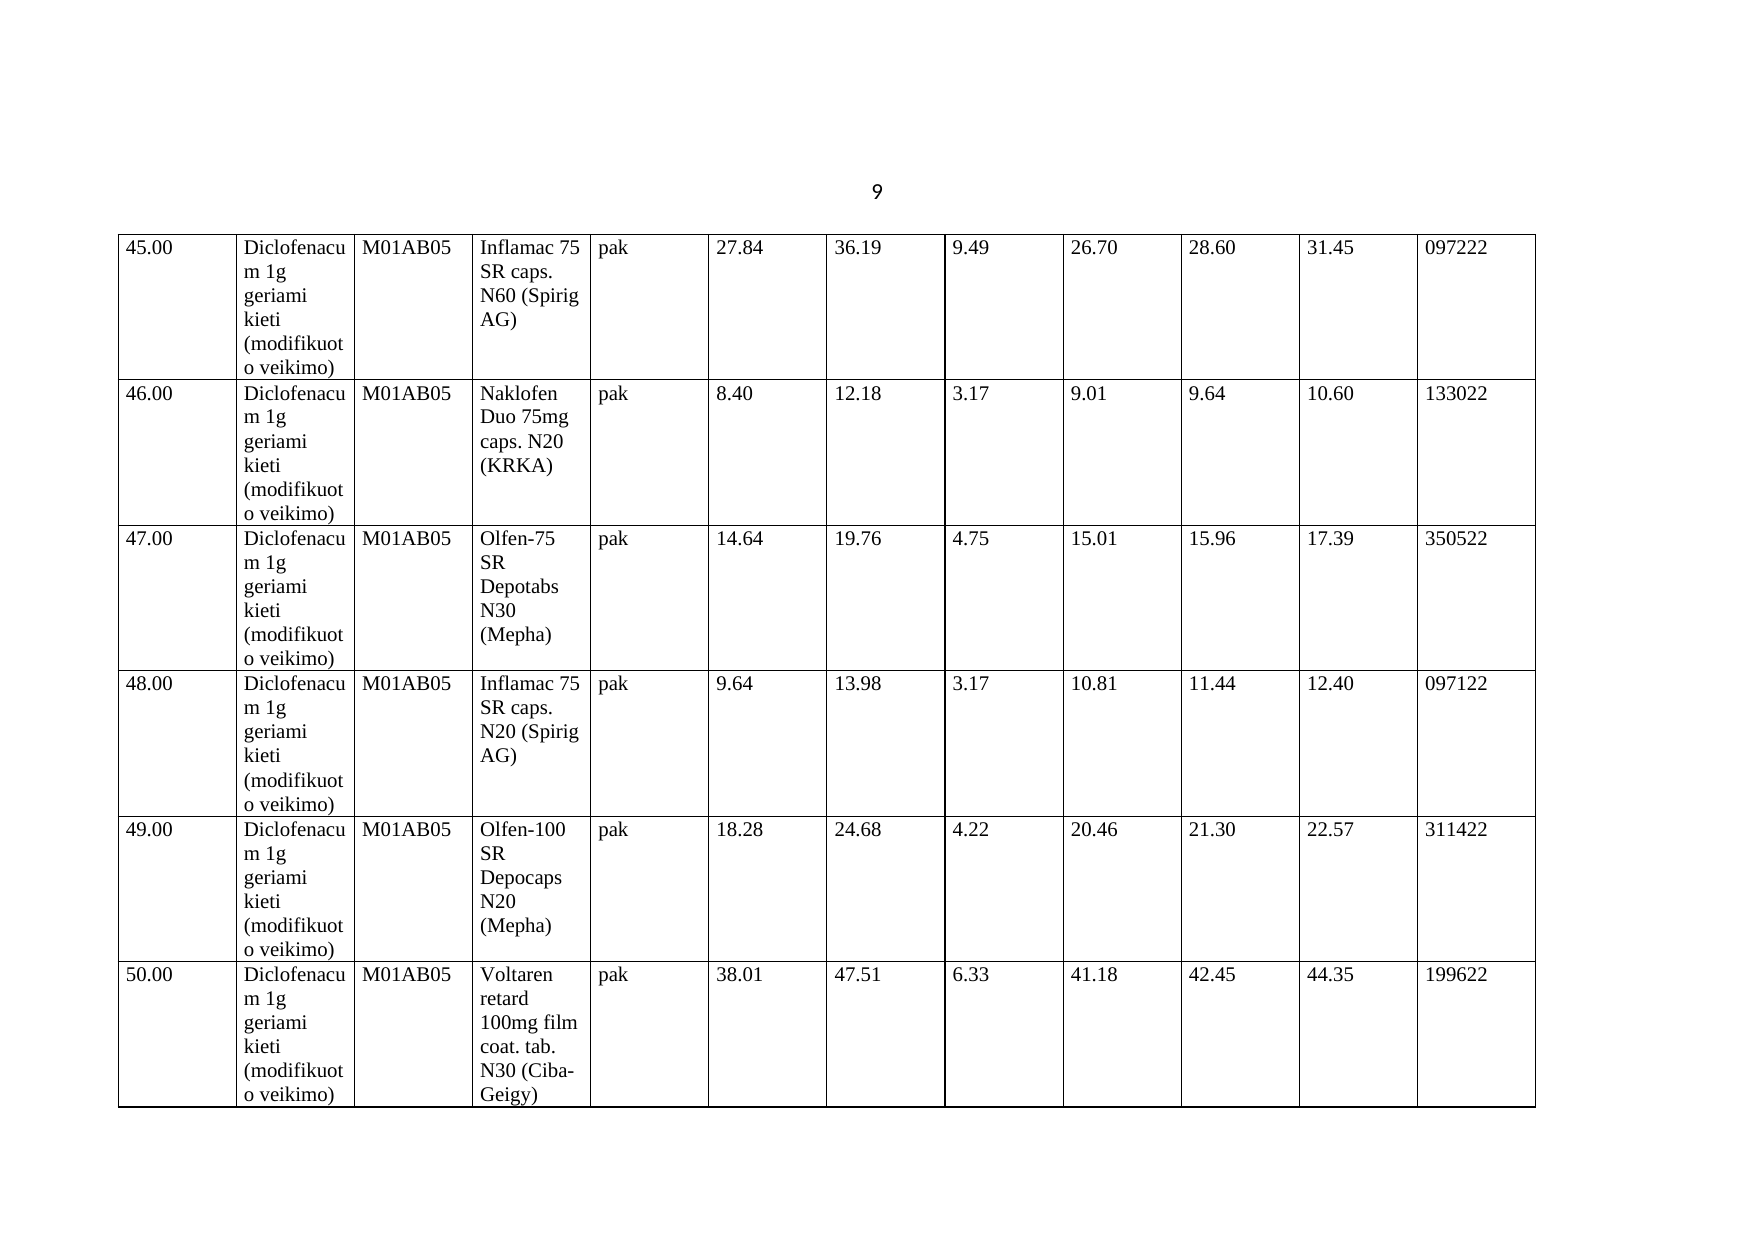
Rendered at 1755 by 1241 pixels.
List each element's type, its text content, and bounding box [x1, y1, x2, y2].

table_cell pak [591, 671, 708, 816]
table_cell 9.64 [709, 671, 826, 816]
table_cell 15.01 [1064, 526, 1181, 670]
table_cell Diclofenacum 1g geriami kieti (modifikuoto veikimo) [237, 380, 354, 525]
table_cell 3.17 [946, 380, 1063, 525]
table_cell 097222 [1418, 235, 1535, 379]
table_cell 311422 [1418, 817, 1535, 961]
table_cell Diclofenacum 1g geriami kieti (modifikuoto veikimo) [237, 962, 354, 1106]
table_cell 9.49 [946, 235, 1063, 379]
table_cell Diclofenacum 1g geriami kieti (modifikuoto veikimo) [237, 235, 354, 379]
table_cell 45.00 [119, 235, 236, 379]
table_cell 12.40 [1300, 671, 1417, 816]
table_cell 19.76 [827, 526, 944, 670]
table_cell Inflamac 75 SR caps. N20 (Spirig AG) [473, 671, 590, 816]
table_cell 26.70 [1064, 235, 1181, 379]
table_cell M01AB05 [355, 380, 472, 525]
table_cell 15.96 [1182, 526, 1299, 670]
table_cell 199622 [1418, 962, 1535, 1106]
table_cell 10.81 [1064, 671, 1181, 816]
table_cell 6.33 [946, 962, 1063, 1106]
table_cell 47.51 [827, 962, 944, 1106]
table_cell 36.19 [827, 235, 944, 379]
table_cell Diclofenacum 1g geriami kieti (modifikuoto veikimo) [237, 817, 354, 961]
table_cell M01AB05 [355, 235, 472, 379]
table_cell 14.64 [709, 526, 826, 670]
table_cell 46.00 [119, 380, 236, 525]
table_cell 47.00 [119, 526, 236, 670]
table_cell 097122 [1418, 671, 1535, 816]
table_cell Voltaren retard 100mg film coat. tab. N30 (Ciba-Geigy) [473, 962, 590, 1106]
table_cell 18.28 [709, 817, 826, 961]
table_cell 350522 [1418, 526, 1535, 670]
table_cell 8.40 [709, 380, 826, 525]
table_cell Diclofenacum 1g geriami kieti (modifikuoto veikimo) [237, 671, 354, 816]
table_cell 3.17 [946, 671, 1063, 816]
table_cell 28.60 [1182, 235, 1299, 379]
table_cell 48.00 [119, 671, 236, 816]
table_cell pak [591, 380, 708, 525]
table_cell 10.60 [1300, 380, 1417, 525]
table_cell 31.45 [1300, 235, 1417, 379]
table_cell 50.00 [119, 962, 236, 1106]
table_cell M01AB05 [355, 962, 472, 1106]
table_cell 4.75 [946, 526, 1063, 670]
table_cell 17.39 [1300, 526, 1417, 670]
table_cell 133022 [1418, 380, 1535, 525]
table_cell Olfen-75 SR Depotabs N30 (Mepha) [473, 526, 590, 670]
table_cell 11.44 [1182, 671, 1299, 816]
table_cell 42.45 [1182, 962, 1299, 1106]
table_cell Naklofen Duo 75mg caps. N20 (KRKA) [473, 380, 590, 525]
table_cell 21.30 [1182, 817, 1299, 961]
table_cell 41.18 [1064, 962, 1181, 1106]
table_cell 49.00 [119, 817, 236, 961]
table_cell 13.98 [827, 671, 944, 816]
table_cell pak [591, 962, 708, 1106]
table_cell M01AB05 [355, 526, 472, 670]
table_cell Inflamac 75 SR caps. N60 (Spirig AG) [473, 235, 590, 379]
table_cell 12.18 [827, 380, 944, 525]
table_cell 4.22 [946, 817, 1063, 961]
table_cell 27.84 [709, 235, 826, 379]
table_cell 20.46 [1064, 817, 1181, 961]
table_cell M01AB05 [355, 817, 472, 961]
table_cell M01AB05 [355, 671, 472, 816]
table_cell pak [591, 817, 708, 961]
table_cell 22.57 [1300, 817, 1417, 961]
table_cell pak [591, 235, 708, 379]
table_cell Diclofenacum 1g geriami kieti (modifikuoto veikimo) [237, 526, 354, 670]
table_cell 44.35 [1300, 962, 1417, 1106]
table_cell 9.01 [1064, 380, 1181, 525]
table_cell 24.68 [827, 817, 944, 961]
table_cell 9.64 [1182, 380, 1299, 525]
table_cell 38.01 [709, 962, 826, 1106]
table_cell Olfen-100 SR Depocaps N20 (Mepha) [473, 817, 590, 961]
table_cell pak [591, 526, 708, 670]
